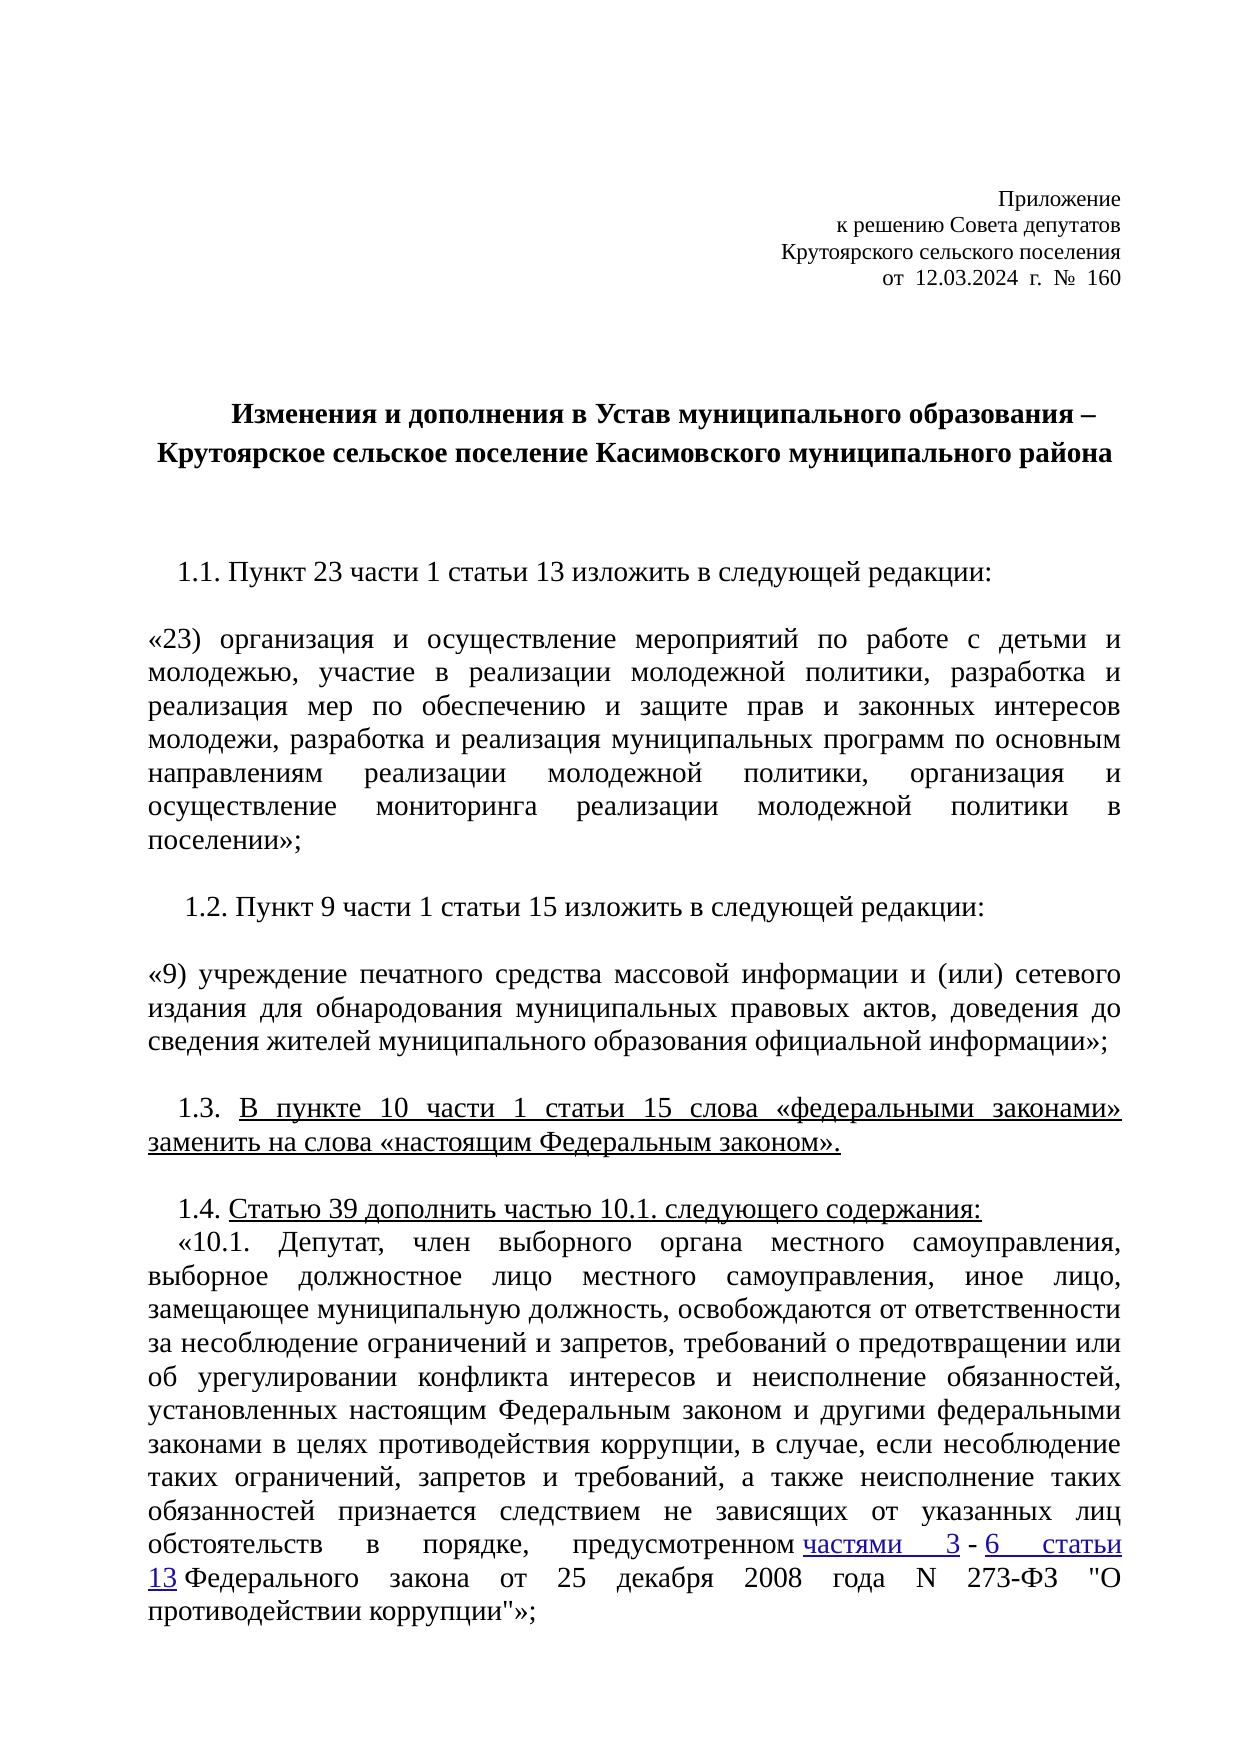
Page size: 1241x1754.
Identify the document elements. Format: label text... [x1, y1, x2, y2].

text «10.1. Депутат, член выборного органа местного самоуправления, выборное должностное лицо местного самоуправления, иное лицо, замещающее муниципальную должность, освобождаются от ответственности за несоблюдение ограничений и запретов, требований о предотвращении или об урегулировании конфликта интересов и неисполнение обязанностей, установленных настоящим Федеральным законом и другими федеральными законами в целях противодействия коррупции, в случае, если несоблюдение таких ограничений, запретов и требований, а также неисполнение таких обязанностей признается следствием не зависящих от указанных лиц обстоятельств в порядке, предусмотренном частями 3 - 6 статьи 13 Федерального закона от 25 декабря 2008 года N 273-ФЗ "О противодействии коррупции"»; [148, 1224, 1122, 1627]
text 1.1. Пункт 23 части 1 статьи 13 изложить в следующей редакции: [148, 554, 1122, 587]
text 1.4. Статью 39 дополнить частью 10.1. следующего содержания: [148, 1191, 1122, 1224]
text Приложение [148, 185, 1122, 212]
text 1.2. Пункт 9 части 1 статьи 15 изложить в следующей редакции: [148, 889, 1122, 923]
text к решению Совета депутатов [148, 212, 1122, 238]
text от 12.03.2024 г. № 160 [148, 264, 1122, 291]
text Крутоярского сельского поселения [148, 238, 1122, 264]
subtitle Изменения и дополнения в Устав муниципального образования – Крутоярское сельское поселение Касимовского муниципального района [148, 396, 1122, 468]
text 1.3. В пункте 10 части 1 статьи 15 слова «федеральными законами» заменить на слова «настоящим Федеральным законом». [148, 1090, 1122, 1157]
text «23) организация и осуществление мероприятий по работе с детьми и молодежью, участие в реализации молодежной политики, разработка и реализация мер по обеспечению и защите прав и законных интересов молодежи, разработка и реализация муниципальных программ по основным направлениям реализации молодежной политики, организация и осуществление мониторинга реализации молодежной политики в поселении»; [148, 621, 1122, 856]
text «9) учреждение печатного средства массовой информации и (или) сетевого издания для обнародования муниципальных правовых актов, доведения до сведения жителей муниципального образования официальной информации»; [148, 956, 1122, 1057]
